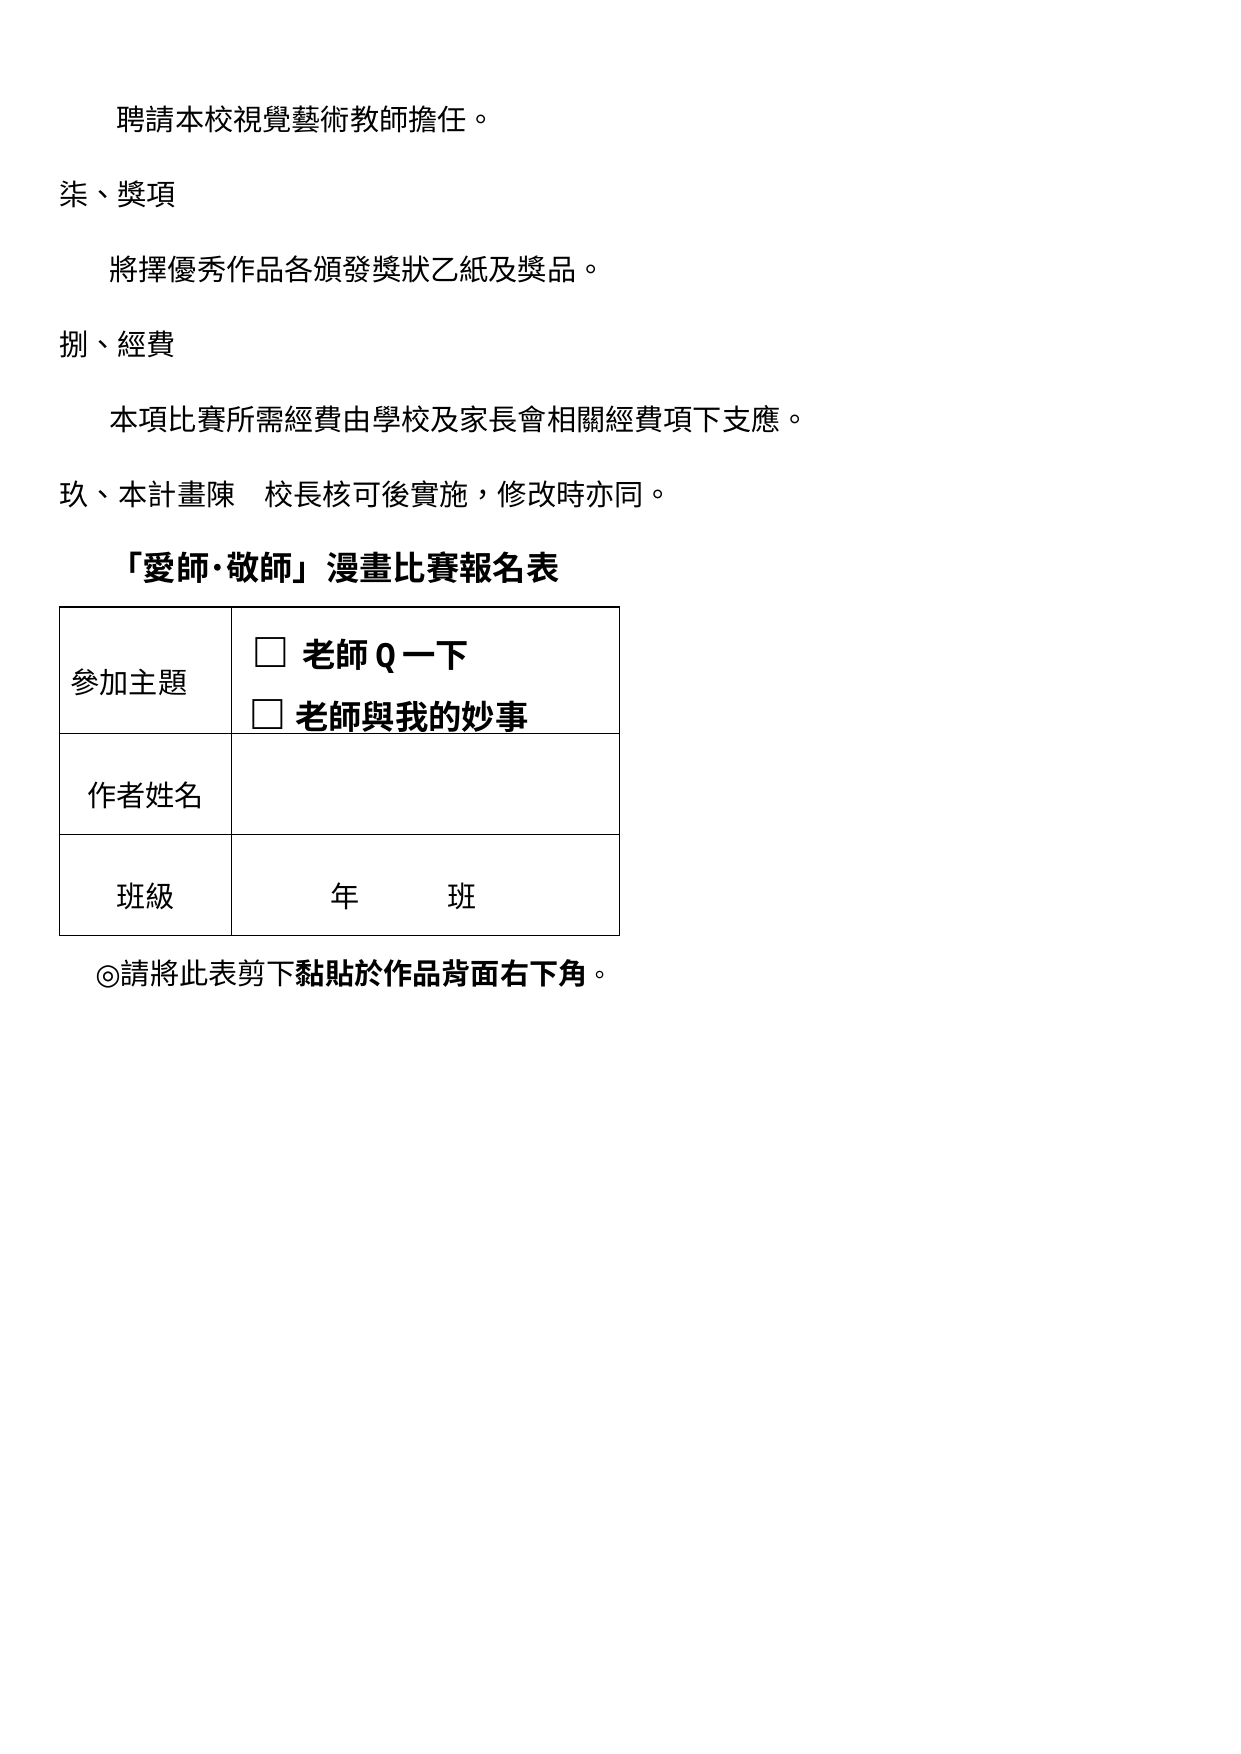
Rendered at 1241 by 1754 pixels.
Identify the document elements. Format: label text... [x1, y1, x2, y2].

list 本計畫陳 校長核可後實施，修改時亦同。 [59, 475, 1181, 513]
text 本項比賽所需經費由學校及家長會相關經費項下支應。 [109, 400, 1181, 438]
table_cell 作者姓名 [60, 734, 231, 833]
table_cell [232, 734, 619, 833]
table_header □ 老師Q一下 □ 老師與我的妙事 [232, 608, 619, 732]
text 「愛師˙敬師」漫畫比賽報名表 [109, 550, 1181, 588]
table_cell 班級 [60, 835, 231, 934]
text 將擇優秀作品各頒發獎狀乙紙及獎品。 [109, 250, 1181, 288]
text 捌、經費 [59, 325, 1181, 363]
text ◎請將此表剪下黏貼於作品背面右下角。 [89, 954, 1181, 992]
table_cell 年 班 [232, 835, 619, 934]
text 柒、獎項 [59, 175, 1181, 213]
table_header 參加主題 [60, 608, 231, 732]
text 聘請本校視覺藝術教師擔任。 [109, 100, 1181, 138]
